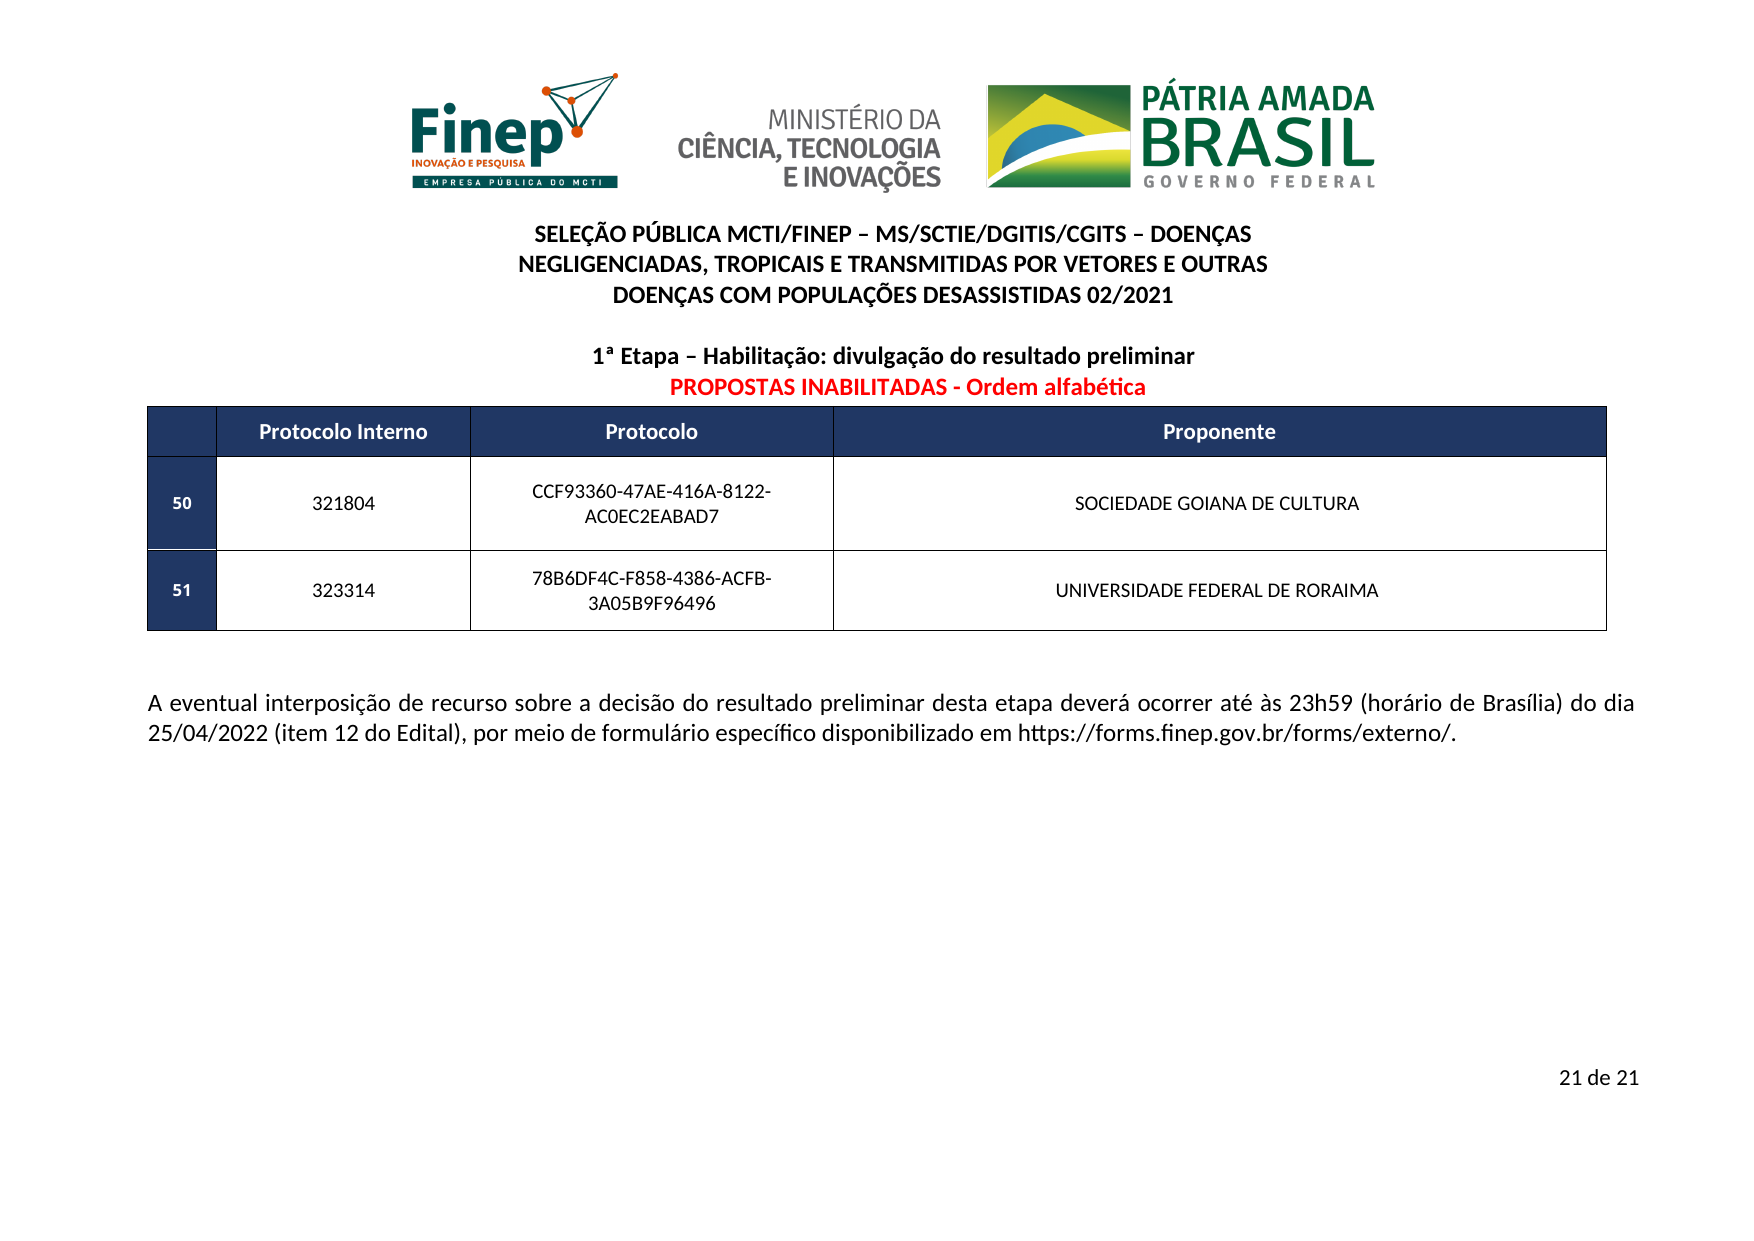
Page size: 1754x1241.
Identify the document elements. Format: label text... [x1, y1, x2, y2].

table_cell 323314 [217, 551, 470, 630]
table_cell Protocolo Interno [217, 407, 470, 456]
table_cell [148, 370, 177, 406]
table_cell [148, 407, 216, 456]
table_cell CCF93360-47AE-416A-8122-AC0EC2EABAD7 [471, 457, 833, 549]
table_cell [1607, 406, 1639, 456]
table_cell [1607, 550, 1639, 630]
table_cell 321804 [217, 457, 470, 549]
table_cell 51 [148, 551, 216, 630]
table_cell 78B6DF4C-F858-4386-ACFB-3A05B9F96496 [471, 551, 833, 630]
table_cell PROPOSTAS INABILITADAS - Ordem alfabética [177, 370, 1639, 406]
table_cell 50 [148, 457, 216, 549]
table_cell Proponente [834, 407, 1606, 456]
table_cell Protocolo [471, 407, 833, 456]
text A eventual interposição de recurso sobre a decisão do resultado preliminar desta etapa deverá ocorrer até às 23h59 (horário de Brasília) do dia 25/04/2022 (item 12 do Edital), por meio de formulário específico disponibilizado em https://forms.finep.gov.br/forms/externo/. [148, 687, 1639, 748]
table_cell [1607, 456, 1639, 549]
table_cell UNIVERSIDADE FEDERAL DE RORAIMA [834, 551, 1606, 630]
table_cell SOCIEDADE GOIANA DE CULTURA [834, 457, 1606, 549]
